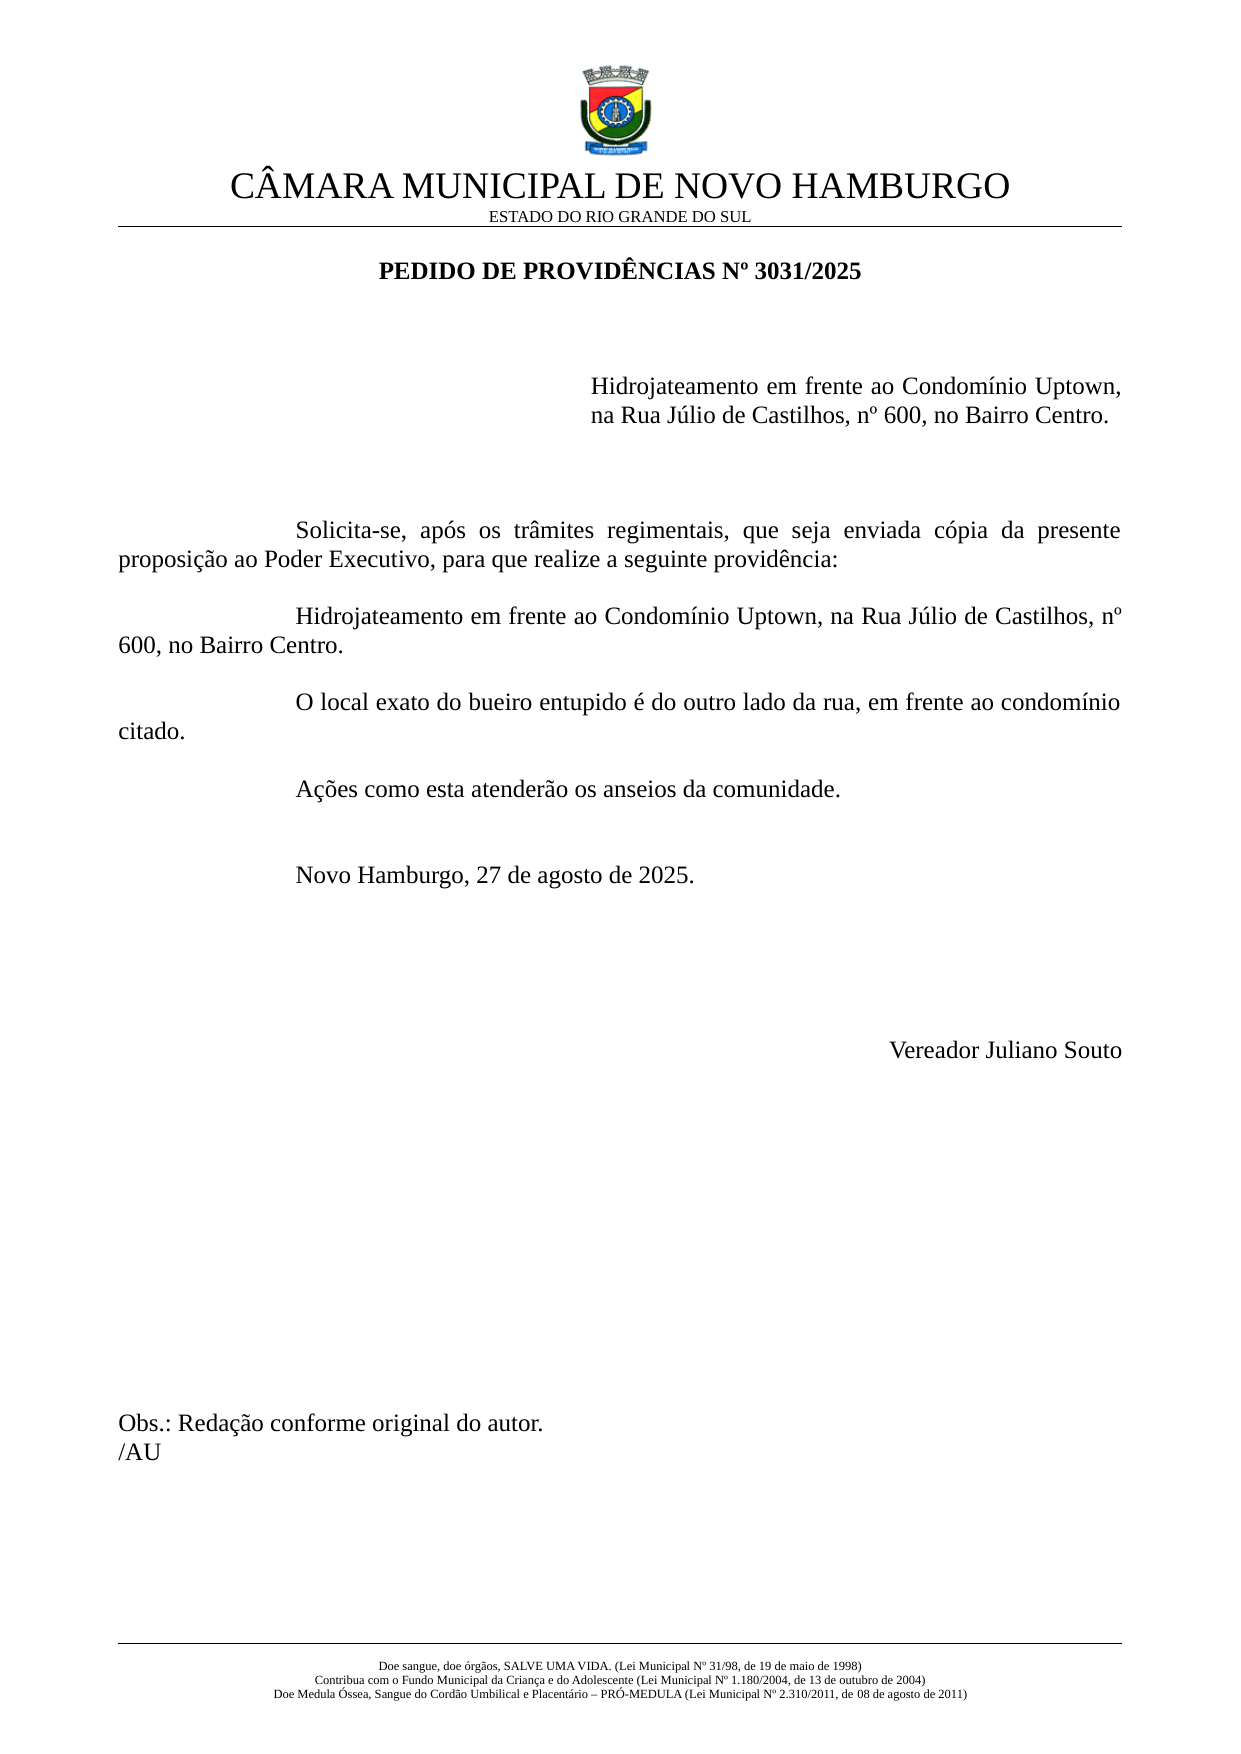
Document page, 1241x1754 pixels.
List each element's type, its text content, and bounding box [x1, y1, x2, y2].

text Solicita-se, após os trâmites regimentais, que seja enviada cópia da presente proposição ao Poder Executivo, para que realize a seguinte providência: [118, 515, 1122, 572]
text Novo Hamburgo, 27 de agosto de 2025. [118, 860, 1122, 889]
text Obs.: Redação conforme original do autor. [118, 1408, 1122, 1437]
picture [574, 59, 655, 160]
text Hidrojateamento em frente ao Condomínio Uptown, na Rua Júlio de Castilhos, nº 600, no Bairro Centro. [591, 371, 1122, 429]
text Ações como esta atenderão os anseios da comunidade. [118, 774, 1122, 802]
text PEDIDO DE PROVIDÊNCIAS Nº 3031/2025 [118, 256, 1122, 285]
text Hidrojateamento em frente ao Condomínio Uptown, na Rua Júlio de Castilhos, nº 600, no Bairro Centro. [118, 601, 1122, 659]
text O local exato do bueiro entupido é do outro lado da rua, em frente ao condomínio citado. [118, 687, 1122, 745]
text /AU [118, 1437, 1122, 1466]
text Vereador Juliano Souto [591, 1035, 1122, 1063]
